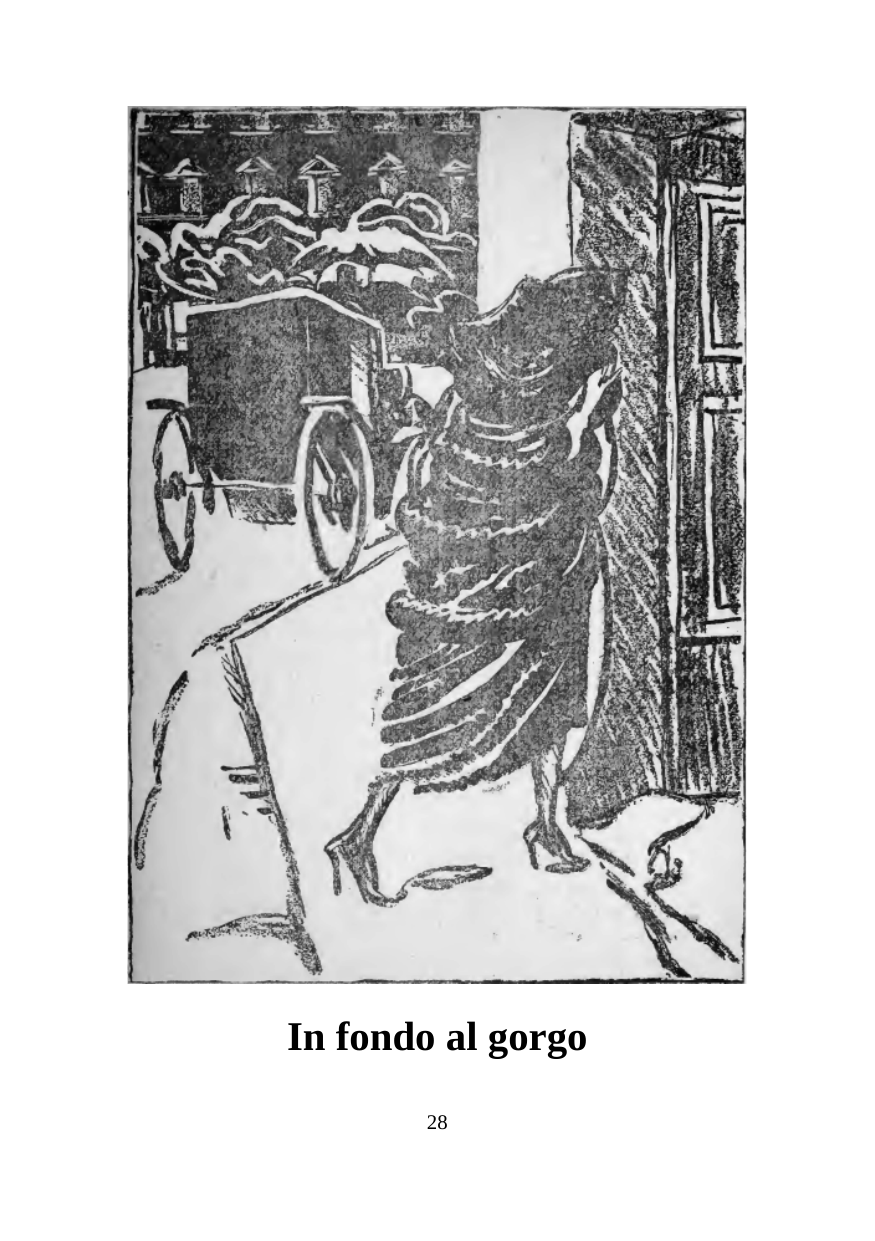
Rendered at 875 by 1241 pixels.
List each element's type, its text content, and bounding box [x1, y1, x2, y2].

subtitle In fondo al gorgo [106, 402, 768, 1060]
picture [127, 106, 747, 984]
